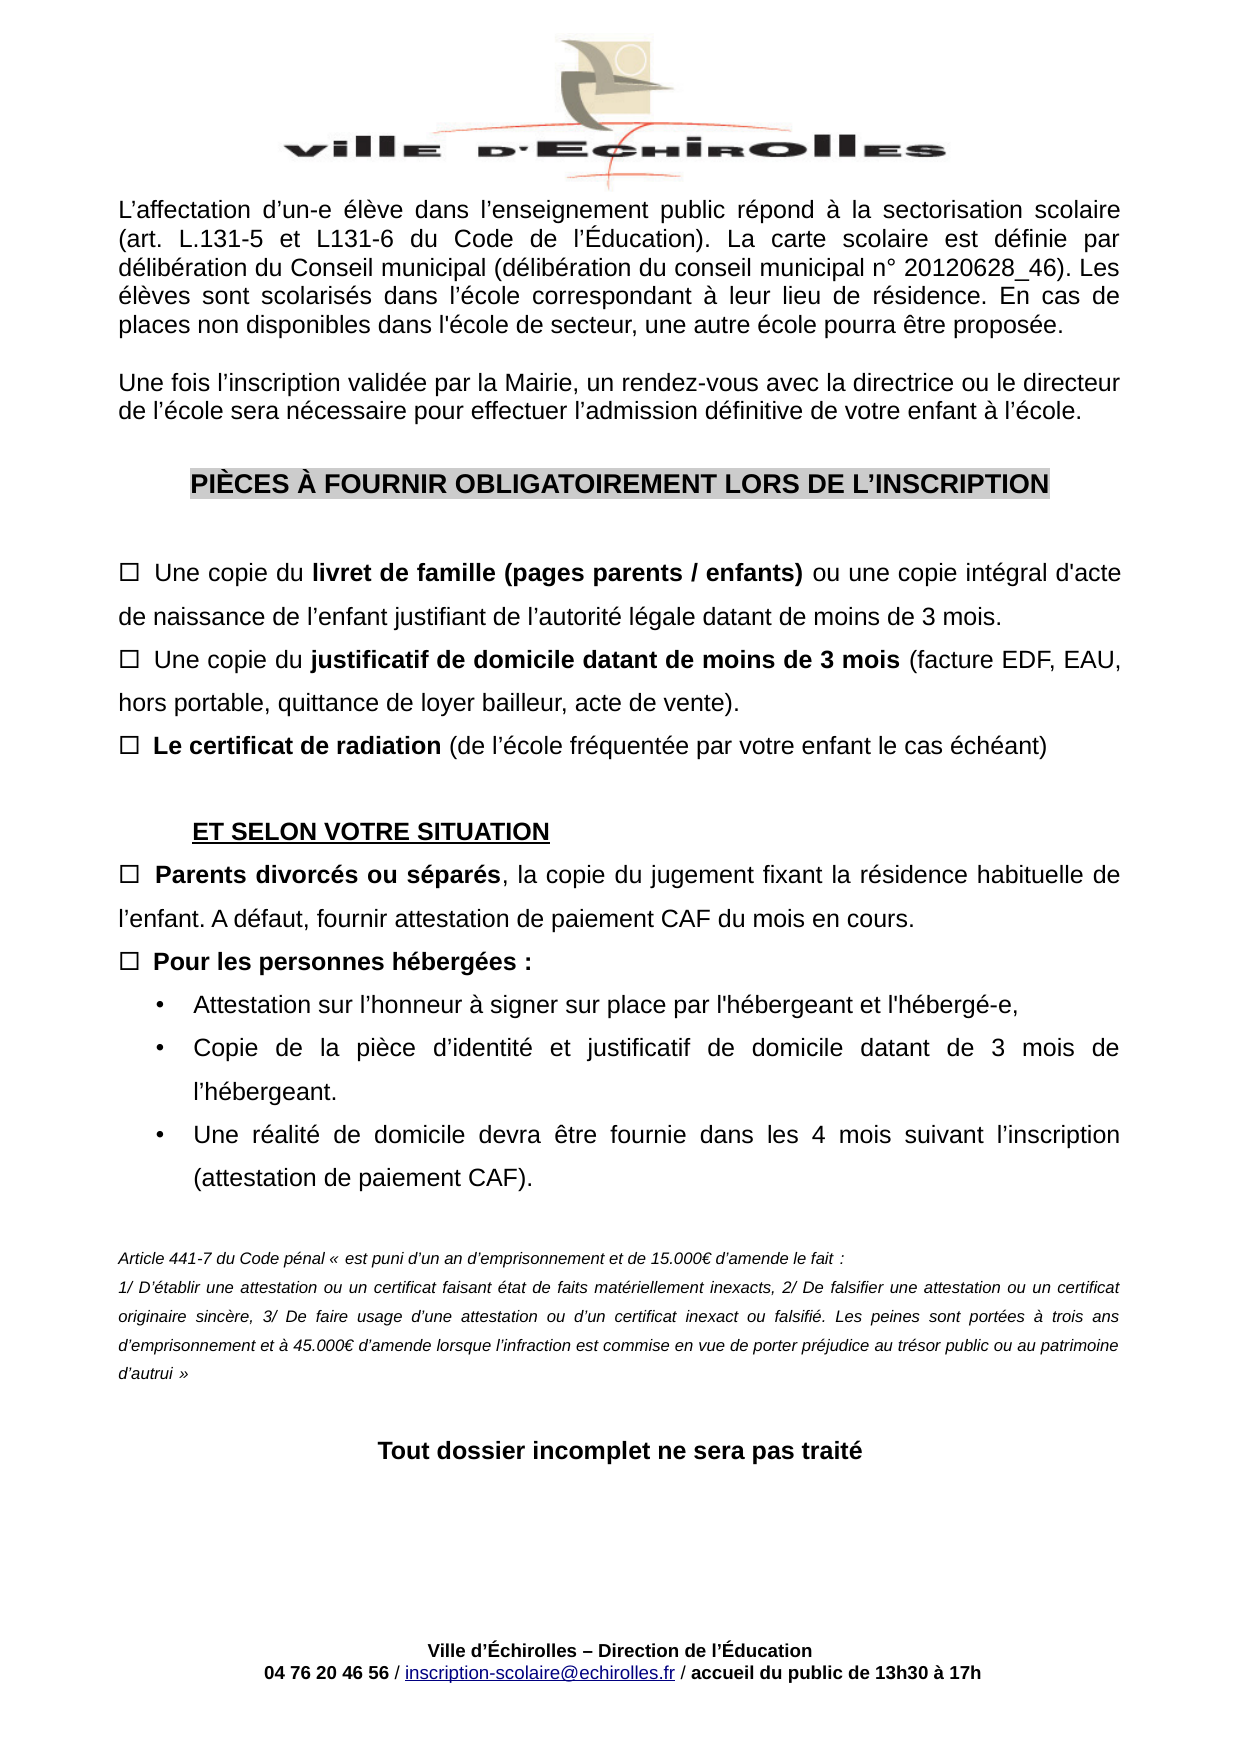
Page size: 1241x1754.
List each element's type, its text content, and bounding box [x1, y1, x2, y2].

text ET SELON VOTRE SITUATION [118, 817, 1122, 846]
text  Le certificat de radiation (de l’école fréquentée par votre enfant le cas échéant) [118, 731, 1122, 760]
text  Une copie du livret de famille (pages parents / enfants) ou une copie intégral d'acte de naissance de l’enfant justifiant de l’autorité légale datant de moins de 3 mois. [118, 558, 1122, 630]
text Article 441-7 du Code pénal « est puni d’un an d’emprisonnement et de 15.000€ d’amende le fait : [118, 1249, 1122, 1268]
list Attestation sur l’honneur à signer sur place par l'hébergeant et l'hébergé-e, [156, 990, 1122, 1019]
text PIÈCES À FOURNIR OBLIGATOIREMENT LORS DE L’INSCRIPTION [118, 468, 1122, 499]
list Copie de la pièce d’identité et justificatif de domicile datant de 3 mois de l’hébergeant. [156, 1033, 1122, 1105]
list Une réalité de domicile devra être fournie dans les 4 mois suivant l’inscription (attestation de paiement CAF). [156, 1119, 1122, 1192]
text  Une copie du justificatif de domicile datant de moins de 3 mois (facture EDF, EAU, hors portable, quittance de loyer bailleur, acte de vente). [118, 644, 1122, 717]
text L’affectation d’un-e élève dans l’enseignement public répond à la sectorisation scolaire (art. L.131-5 et L131-6 du Code de l’Éducation). La carte scolaire est définie par délibération du Conseil municipal (délibération du conseil municipal n° 20120628_46). Les élèves sont scolarisés dans l’école correspondant à leur lieu de résidence. En cas de places non disponibles dans l'école de secteur, une autre école pourra être proposée. [118, 129, 1122, 339]
text  Pour les personnes hébergées : [118, 947, 1122, 976]
text Une fois l’inscription validée par la Mairie, un rendez-vous avec la directrice ou le directeur de l’école sera nécessaire pour effectuer l’admission définitive de votre enfant à l’école. [118, 368, 1122, 425]
text  Parents divorcés ou séparés, la copie du jugement fixant la résidence habituelle de l’enfant. A défaut, fournir attestation de paiement CAF du mois en cours. [118, 860, 1122, 932]
text Tout dossier incomplet ne sera pas traité [118, 1436, 1122, 1465]
text 1/ D’établir une attestation ou un certificat faisant état de faits matériellement inexacts, 2/ De falsifier une attestation ou un certificat originaire sincère, 3/ De faire usage d’une attestation ou d’un certificat inexact ou falsifié. Les peines sont portées à trois ans d’emprisonnement et à 45.000€ d’amende lorsque l’infraction est commise en vue de porter préjudice au trésor public ou au patrimoine d’autrui » [118, 1278, 1122, 1383]
